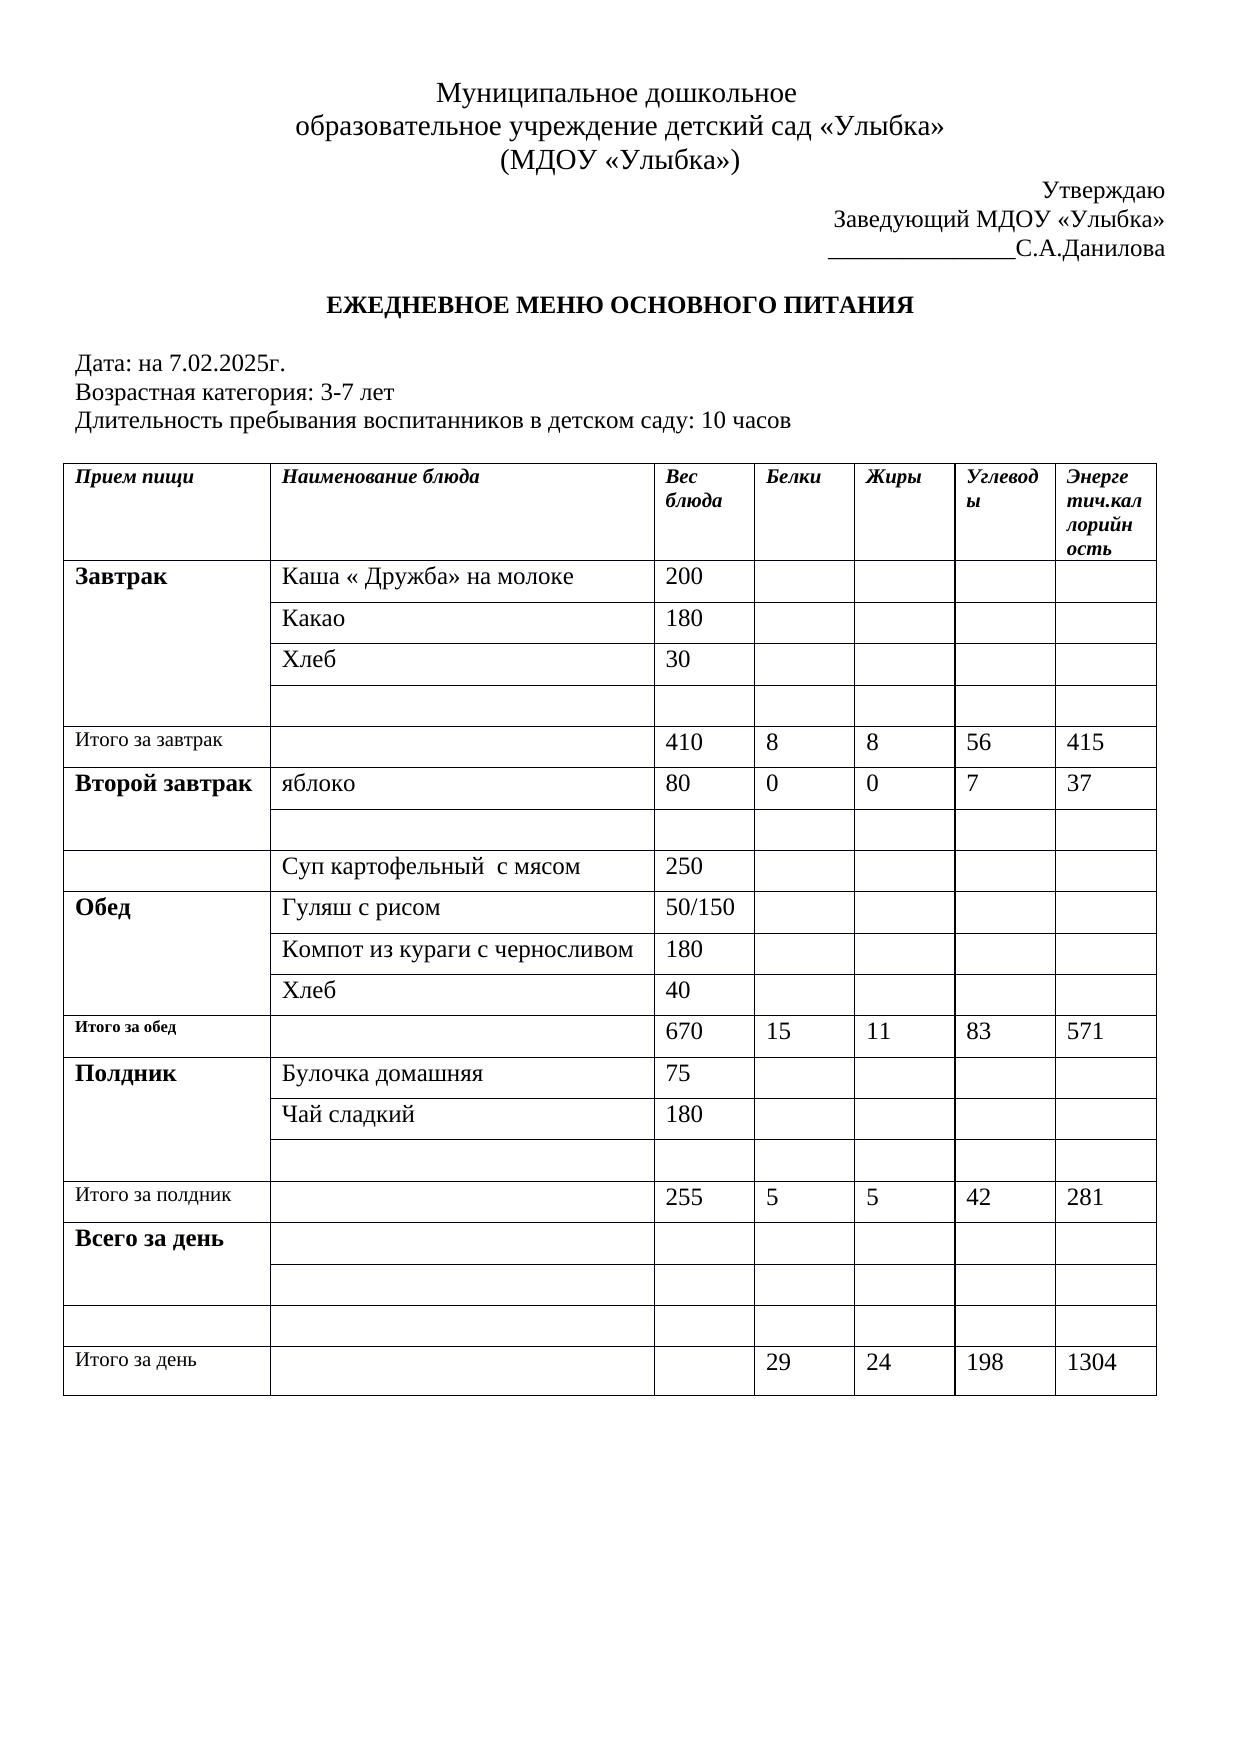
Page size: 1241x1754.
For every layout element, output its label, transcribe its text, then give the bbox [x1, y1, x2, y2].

table_cell Обед [64, 892, 270, 1015]
table_header Наименование блюда [271, 464, 654, 560]
table_header Энергетич.каллорийность [1056, 464, 1156, 560]
table_cell [855, 1099, 954, 1139]
table_cell Гуляш с рисом [271, 892, 654, 933]
table_cell 415 [1056, 727, 1156, 767]
table_cell [1056, 892, 1156, 933]
table_cell Компот из кураги с черносливом [271, 934, 654, 974]
table_cell [655, 1140, 754, 1181]
table_cell 37 [1056, 768, 1156, 808]
table_cell [755, 851, 854, 891]
table_cell [855, 851, 954, 891]
table_cell [855, 1140, 954, 1181]
table_cell 83 [956, 1016, 1055, 1057]
table_cell 24 [855, 1347, 954, 1395]
table_cell [1056, 1265, 1156, 1305]
text (МДОУ «Улыбка») [75, 142, 1165, 176]
table_cell [655, 686, 754, 726]
table_cell [271, 1182, 654, 1222]
table_cell [271, 1265, 654, 1305]
table_cell [1056, 1140, 1156, 1181]
text _______________С.А.Данилова [75, 233, 1165, 262]
table_cell [855, 561, 954, 602]
table_header Углеводы [956, 464, 1055, 560]
table_cell [956, 603, 1055, 643]
table_cell 1304 [1056, 1347, 1156, 1395]
table_cell [1056, 603, 1156, 643]
table_cell 255 [655, 1182, 754, 1222]
table_cell [271, 1306, 654, 1346]
table_cell [956, 1265, 1055, 1305]
table_cell [755, 1099, 854, 1139]
table_cell [855, 934, 954, 974]
table_cell [271, 1140, 654, 1181]
table_cell [755, 603, 854, 643]
table_cell [956, 1099, 1055, 1139]
table_cell 5 [755, 1182, 854, 1222]
table_cell [755, 1223, 854, 1263]
table_cell [1056, 810, 1156, 850]
table_cell [956, 686, 1055, 726]
table_cell [855, 1265, 954, 1305]
table_cell Каша « Дружба» на молоке [271, 561, 654, 602]
table_cell 198 [956, 1347, 1055, 1395]
table_cell [956, 1140, 1055, 1181]
table_cell Хлеб [271, 644, 654, 684]
table_cell 50/150 [655, 892, 754, 933]
table_cell [1056, 1099, 1156, 1139]
table_cell [755, 1058, 854, 1098]
table_cell [655, 1347, 754, 1395]
table_cell 75 [655, 1058, 754, 1098]
table_cell Завтрак [64, 561, 270, 726]
table_header Белки [755, 464, 854, 560]
table_cell [855, 975, 954, 1015]
table_cell 80 [655, 768, 754, 808]
table_cell [655, 1223, 754, 1263]
text Муниципальное дошкольное [75, 75, 1165, 108]
table_header Жиры [855, 464, 954, 560]
table_cell [1056, 686, 1156, 726]
table_cell 0 [755, 768, 854, 808]
text Длительность пребывания воспитанников в детском саду: 10 часов [75, 406, 1165, 434]
table_cell 11 [855, 1016, 954, 1057]
table_cell Чай сладкий [271, 1099, 654, 1139]
table_cell [956, 934, 1055, 974]
table_cell 250 [655, 851, 754, 891]
table_cell 42 [956, 1182, 1055, 1222]
table_cell [956, 892, 1055, 933]
table_cell 30 [655, 644, 754, 684]
table_cell [855, 1306, 954, 1346]
table_cell [1056, 1058, 1156, 1098]
table_cell [755, 892, 854, 933]
table_cell Итого за день [64, 1347, 270, 1395]
table_cell [956, 561, 1055, 602]
table_cell [855, 1223, 954, 1263]
table_cell [755, 1265, 854, 1305]
table_cell [855, 644, 954, 684]
table_cell [956, 1306, 1055, 1346]
text Возрастная категория: 3-7 лет [75, 377, 1165, 406]
table_cell [956, 975, 1055, 1015]
table_cell 56 [956, 727, 1055, 767]
table_cell [655, 810, 754, 850]
table_cell [956, 851, 1055, 891]
table_cell [855, 603, 954, 643]
text образовательное учреждение детский сад «Улыбка» [75, 108, 1165, 142]
table_cell [755, 975, 854, 1015]
table_cell [1056, 1306, 1156, 1346]
table_cell Булочка домашняя [271, 1058, 654, 1098]
text Утверждаю [75, 176, 1165, 204]
table_cell 180 [655, 934, 754, 974]
text Заведующий МДОУ «Улыбка» [75, 204, 1165, 233]
table_cell [271, 1347, 654, 1395]
table_cell Итого за завтрак [64, 727, 270, 767]
table_cell 15 [755, 1016, 854, 1057]
table_cell [1056, 851, 1156, 891]
table_cell 8 [755, 727, 854, 767]
table_cell [956, 1058, 1055, 1098]
table_cell [1056, 561, 1156, 602]
table_cell 5 [855, 1182, 954, 1222]
table_cell [855, 1058, 954, 1098]
table_cell [755, 1306, 854, 1346]
table_cell [1056, 644, 1156, 684]
table_cell 281 [1056, 1182, 1156, 1222]
table_cell [271, 1223, 654, 1263]
table_cell 7 [956, 768, 1055, 808]
table_cell 571 [1056, 1016, 1156, 1057]
table_cell Второй завтрак [64, 768, 270, 850]
table_cell 200 [655, 561, 754, 602]
table_cell [855, 892, 954, 933]
table_cell Всего за день [64, 1223, 270, 1305]
table_cell [271, 727, 654, 767]
table_cell [1056, 934, 1156, 974]
table_cell [271, 1016, 654, 1057]
text Дата: на 7.02.2025г. [75, 348, 1165, 377]
table_cell [1056, 1223, 1156, 1263]
table_cell [755, 810, 854, 850]
table_cell 180 [655, 603, 754, 643]
table_header Вес блюда [655, 464, 754, 560]
table_cell [855, 686, 954, 726]
table_cell Суп картофельный с мясом [271, 851, 654, 891]
table_cell [755, 561, 854, 602]
table_cell [271, 686, 654, 726]
table_cell Хлеб [271, 975, 654, 1015]
table_cell яблоко [271, 768, 654, 808]
table_cell Итого за обед [64, 1016, 270, 1057]
table_cell 180 [655, 1099, 754, 1139]
table_cell 8 [855, 727, 954, 767]
table_cell Полдник [64, 1058, 270, 1181]
table_cell 40 [655, 975, 754, 1015]
table_cell [271, 810, 654, 850]
table_cell [64, 1306, 270, 1346]
table_cell [956, 644, 1055, 684]
table_cell [956, 1223, 1055, 1263]
table_cell 0 [855, 768, 954, 808]
table_cell [655, 1306, 754, 1346]
table_cell [855, 810, 954, 850]
table_cell [755, 1140, 854, 1181]
table_header Прием пищи [64, 464, 270, 560]
table_cell [755, 644, 854, 684]
table_cell [755, 934, 854, 974]
table_cell Какао [271, 603, 654, 643]
table_cell [1056, 975, 1156, 1015]
table_cell [64, 851, 270, 891]
table_cell [956, 810, 1055, 850]
text ЕЖЕДНЕВНОЕ МЕНЮ ОСНОВНОГО ПИТАНИЯ [75, 291, 1165, 319]
table_cell 410 [655, 727, 754, 767]
table_cell [755, 686, 854, 726]
table_cell [655, 1265, 754, 1305]
table_cell 670 [655, 1016, 754, 1057]
table_cell 29 [755, 1347, 854, 1395]
table_cell Итого за полдник [64, 1182, 270, 1222]
